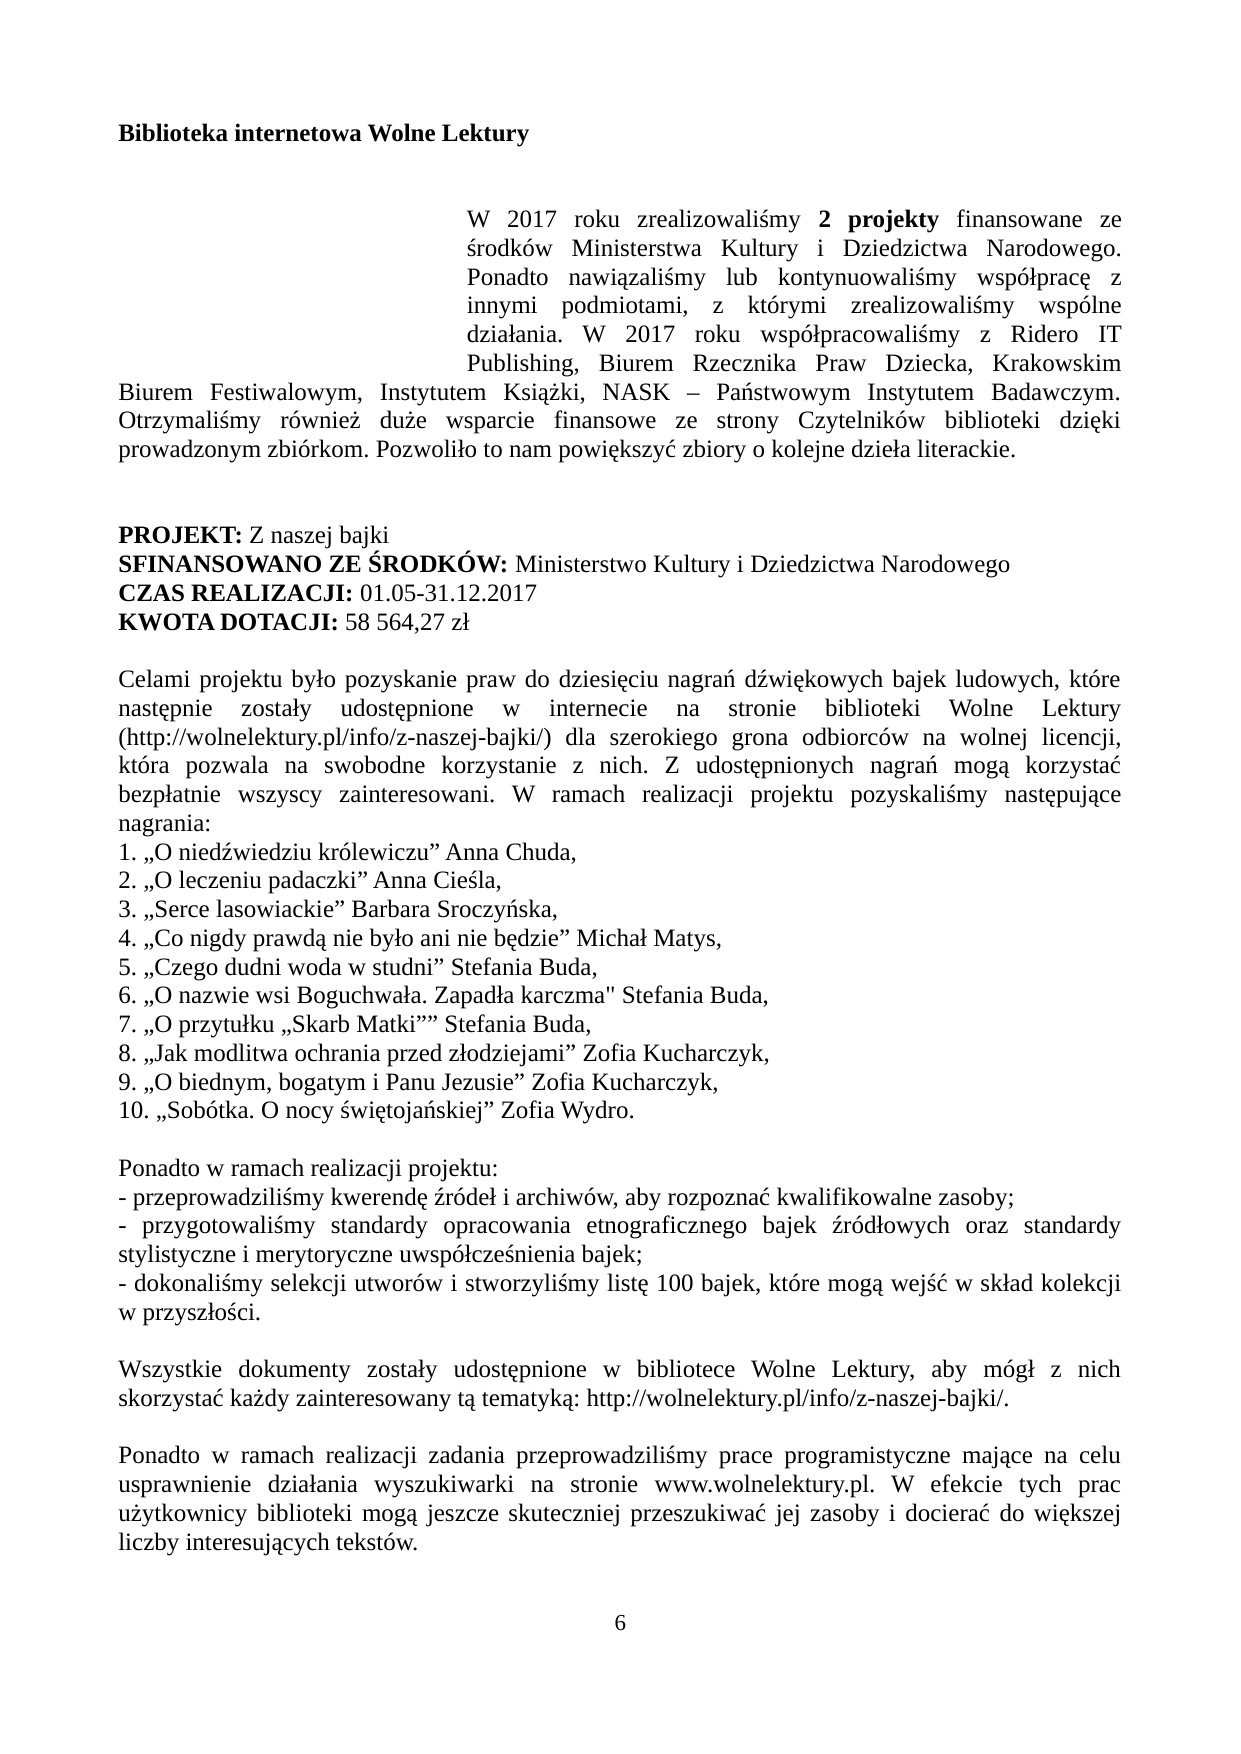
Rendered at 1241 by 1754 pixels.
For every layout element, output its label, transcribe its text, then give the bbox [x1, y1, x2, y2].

text Biblioteka internetowa Wolne Lektury [118, 118, 1122, 147]
text 2. „O leczeniu padaczki” Anna Cieśla, [118, 866, 1122, 894]
text - przeprowadziliśmy kwerendę źródeł i archiwów, aby rozpoznać kwalifikowalne zasoby; [118, 1182, 1122, 1211]
text 8. „Jak modlitwa ochrania przed złodziejami” Zofia Kucharczyk, [118, 1038, 1122, 1067]
text Ponadto w ramach realizacji zadania przeprowadziliśmy prace programistyczne mające na celu usprawnienie działania wyszukiwarki na stronie www.wolnelektury.pl. W efekcie tych prac użytkownicy biblioteki mogą jeszcze skuteczniej przeszukiwać jej zasoby i docierać do większej liczby interesujących tekstów. [118, 1441, 1122, 1556]
text - dokonaliśmy selekcji utworów i stworzyliśmy listę 100 bajek, które mogą wejść w skład kolekcji w przyszłości. [118, 1268, 1122, 1326]
text 7. „O przytułku „Skarb Matki”” Stefania Buda, [118, 1009, 1122, 1038]
text 4. „Co nigdy prawdą nie było ani nie będzie” Michał Matys, [118, 923, 1122, 952]
text Celami projektu było pozyskanie praw do dziesięciu nagrań dźwiękowych bajek ludowych, które następnie zostały udostępnione w internecie na stronie biblioteki Wolne Lektury (http://wolnelektury.pl/info/z-naszej-bajki/) dla szerokiego grona odbiorców na wolnej licencji, która pozwala na swobodne korzystanie z nich. Z udostępnionych nagrań mogą korzystać bezpłatnie wszyscy zainteresowani. W ramach realizacji projektu pozyskaliśmy następujące nagrania: 1. „O niedźwiedziu królewiczu” Anna Chuda, [118, 664, 1122, 866]
text 3. „Serce lasowiackie” Barbara Sroczyńska, [118, 894, 1122, 923]
text 5. „Czego dudni woda w studni” Stefania Buda, [118, 952, 1122, 981]
text PROJEKT: Z naszej bajki [118, 521, 1122, 549]
text - przygotowaliśmy standardy opracowania etnograficznego bajek źródłowych oraz standardy stylistyczne i merytoryczne uwspółcześnienia bajek; [118, 1211, 1122, 1268]
text 10. „Sobótka. O nocy świętojańskiej” Zofia Wydro. [118, 1096, 1122, 1124]
text 6. „O nazwie wsi Boguchwała. Zapadła karczma" Stefania Buda, [118, 981, 1122, 1009]
text Ponadto w ramach realizacji projektu: [118, 1153, 1122, 1182]
text Wszystkie dokumenty zostały udostępnione w bibliotece Wolne Lektury, aby mógł z nich skorzystać każdy zainteresowany tą tematyką: http://wolnelektury.pl/info/z-naszej-bajki/. [118, 1354, 1122, 1412]
text CZAS REALIZACJI: 01.05-31.12.2017 [118, 578, 1122, 607]
text SFINANSOWANO ZE ŚRODKÓW: Ministerstwo Kultury i Dziedzictwa Narodowego [118, 549, 1122, 578]
text KWOTA DOTACJI: 58 564,27 zł [118, 607, 1122, 636]
text 9. „O biednym, bogatym i Panu Jezusie” Zofia Kucharczyk, [118, 1067, 1122, 1096]
text W 2017 roku zrealizowaliśmy 2 projekty finansowane ze środków Ministerstwa Kultury i Dziedzictwa Narodowego. Ponadto nawiązaliśmy lub kontynuowaliśmy współpracę z innymi podmiotami, z którymi zrealizowaliśmy wspólne działania. W 2017 roku współpracowaliśmy z Ridero IT Publishing, Biurem Rzecznika Praw Dziecka, Krakowskim Biurem Festiwalowym, Instytutem Książki, NASK – Państwowym Instytutem Badawczym. Otrzymaliśmy również duże wsparcie finansowe ze strony Czytelników biblioteki dzięki prowadzonym zbiórkom. Pozwoliło to nam powiększyć zbiory o kolejne dzieła literackie. [118, 204, 1122, 463]
